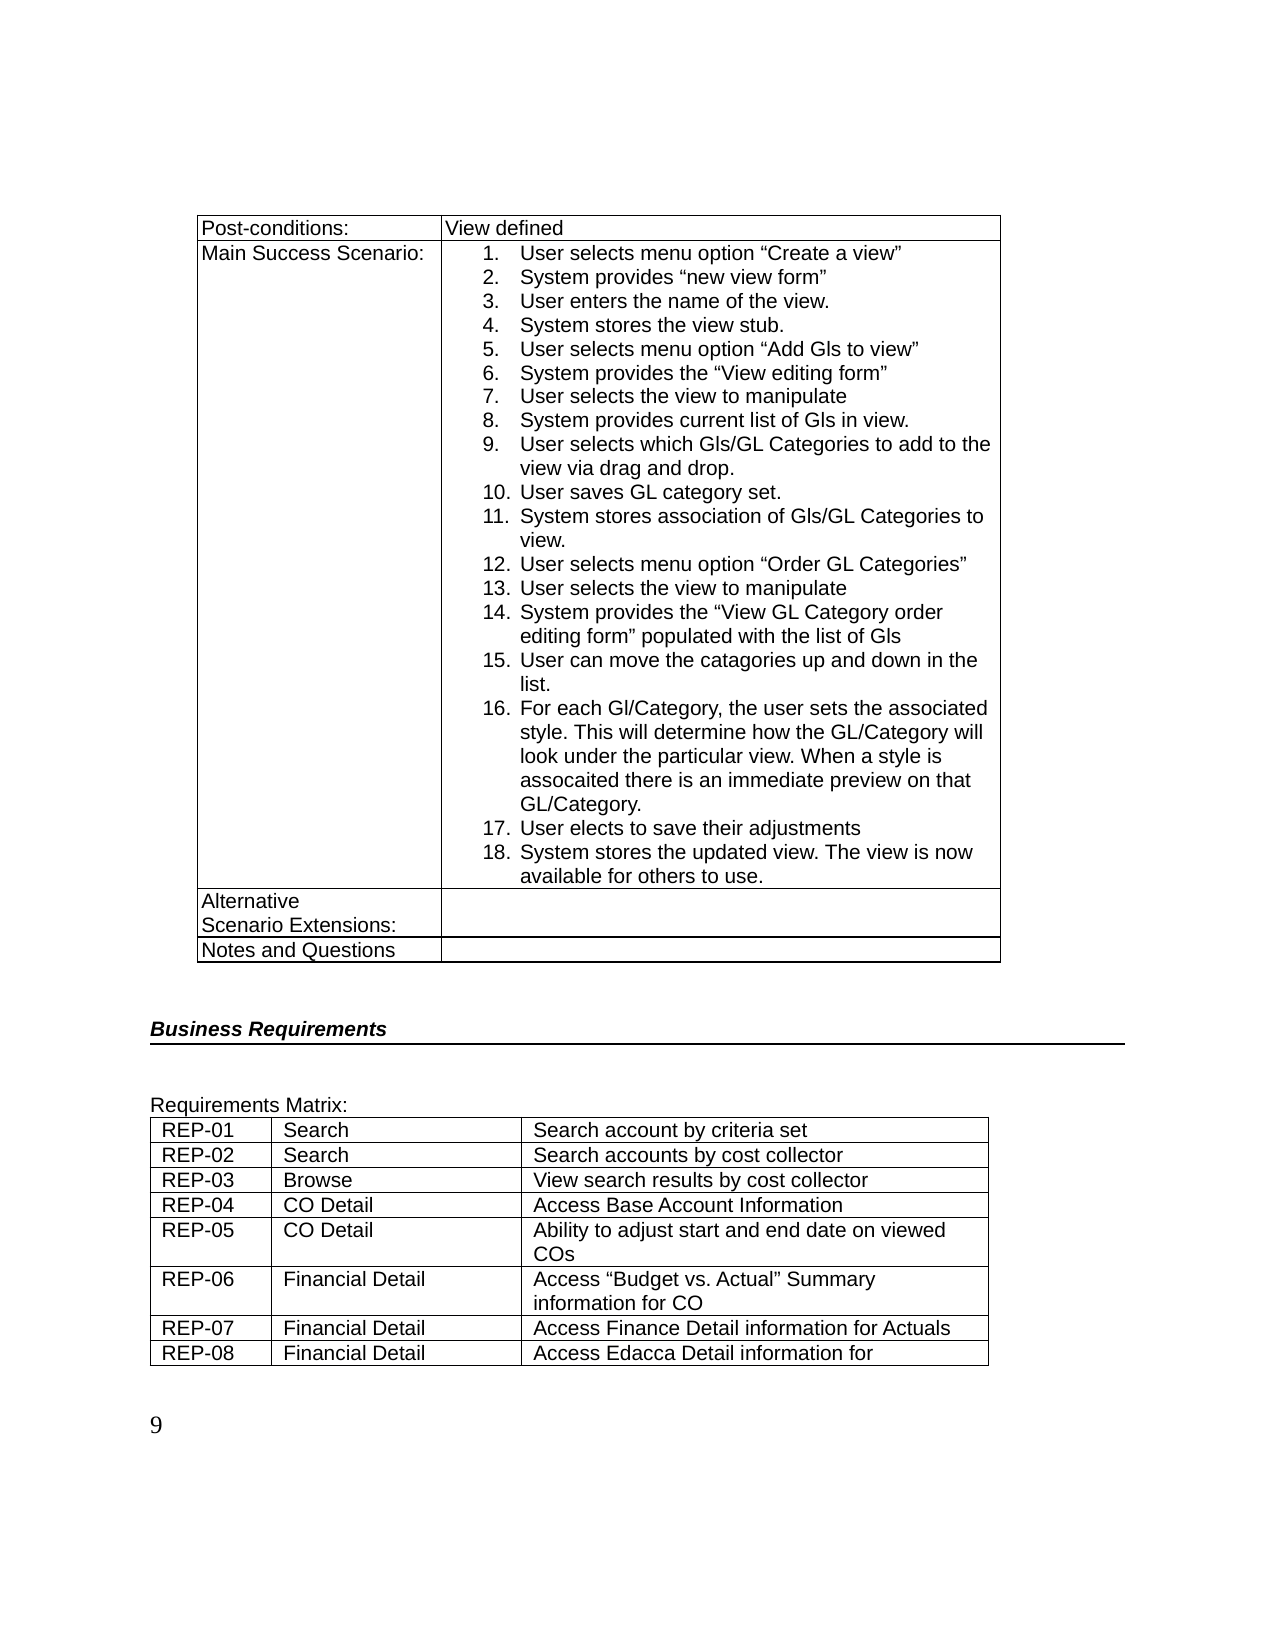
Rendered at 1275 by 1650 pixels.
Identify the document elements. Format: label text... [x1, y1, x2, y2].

table_cell Access Edacca Detail information for [522, 1341, 988, 1364]
table_cell View defined [442, 216, 1000, 239]
table_cell REP-08 [151, 1341, 271, 1364]
text Business Requirements [150, 1017, 1125, 1043]
table_cell REP-03 [151, 1168, 271, 1192]
table_cell User selects menu option “Create a view” System provides “new view form” User enters the name of the view. System stores the view stub. User selects menu option “Add Gls to view” System provides the “View editing form” User selects the view to manipulate System provides current list of Gls in view. User selects which Gls/GL Categories to add to the view via drag and drop. User saves GL category set. System stores association of Gls/GL Categories to view. User selects menu option “Order GL Categories” User selects the view to manipulate System provides the “View GL Category order editing form” populated with the list of Gls User can move the catagories up and down in the list. For each Gl/Category, the user sets the associated style. This will determine how the GL/Category will look under the particular view. When a style is assocaited there is an immediate preview on that GL/Category. User elects to save their adjustments System stores the updated view. The view is now available for others to use. [442, 241, 1000, 887]
table_cell Search [272, 1143, 521, 1167]
table_cell [442, 938, 1000, 961]
table_cell Notes and Questions [198, 938, 441, 961]
table_cell Search accounts by cost collector [522, 1143, 988, 1167]
table_header REP-01 [151, 1118, 271, 1142]
table_cell REP-07 [151, 1316, 271, 1339]
table_cell Access Finance Detail information for Actuals [522, 1316, 988, 1339]
table_cell Main Success Scenario: [198, 241, 441, 887]
table_cell Post-conditions: [198, 216, 441, 239]
table_cell Financial Detail [272, 1267, 521, 1314]
table_cell REP-06 [151, 1267, 271, 1314]
table_cell Ability to adjust start and end date on viewed COs [522, 1218, 988, 1266]
table_cell Access “Budget vs. Actual” Summary information for CO [522, 1267, 988, 1314]
table_cell REP-05 [151, 1218, 271, 1266]
table_cell CO Detail [272, 1193, 521, 1217]
table_cell View search results by cost collector [522, 1168, 988, 1192]
table_cell REP-04 [151, 1193, 271, 1217]
table_cell REP-02 [151, 1143, 271, 1167]
table_cell Financial Detail [272, 1316, 521, 1339]
table_cell Browse [272, 1168, 521, 1192]
table_cell Financial Detail [272, 1341, 521, 1364]
table_cell CO Detail [272, 1218, 521, 1266]
table_cell Alternative Scenario Extensions: [198, 889, 441, 936]
table_cell [442, 889, 1000, 936]
text Requirements Matrix: [150, 1093, 1125, 1117]
table_header Search account by criteria set [522, 1118, 988, 1142]
table_header Search [272, 1118, 521, 1142]
table_cell Access Base Account Information [522, 1193, 988, 1217]
